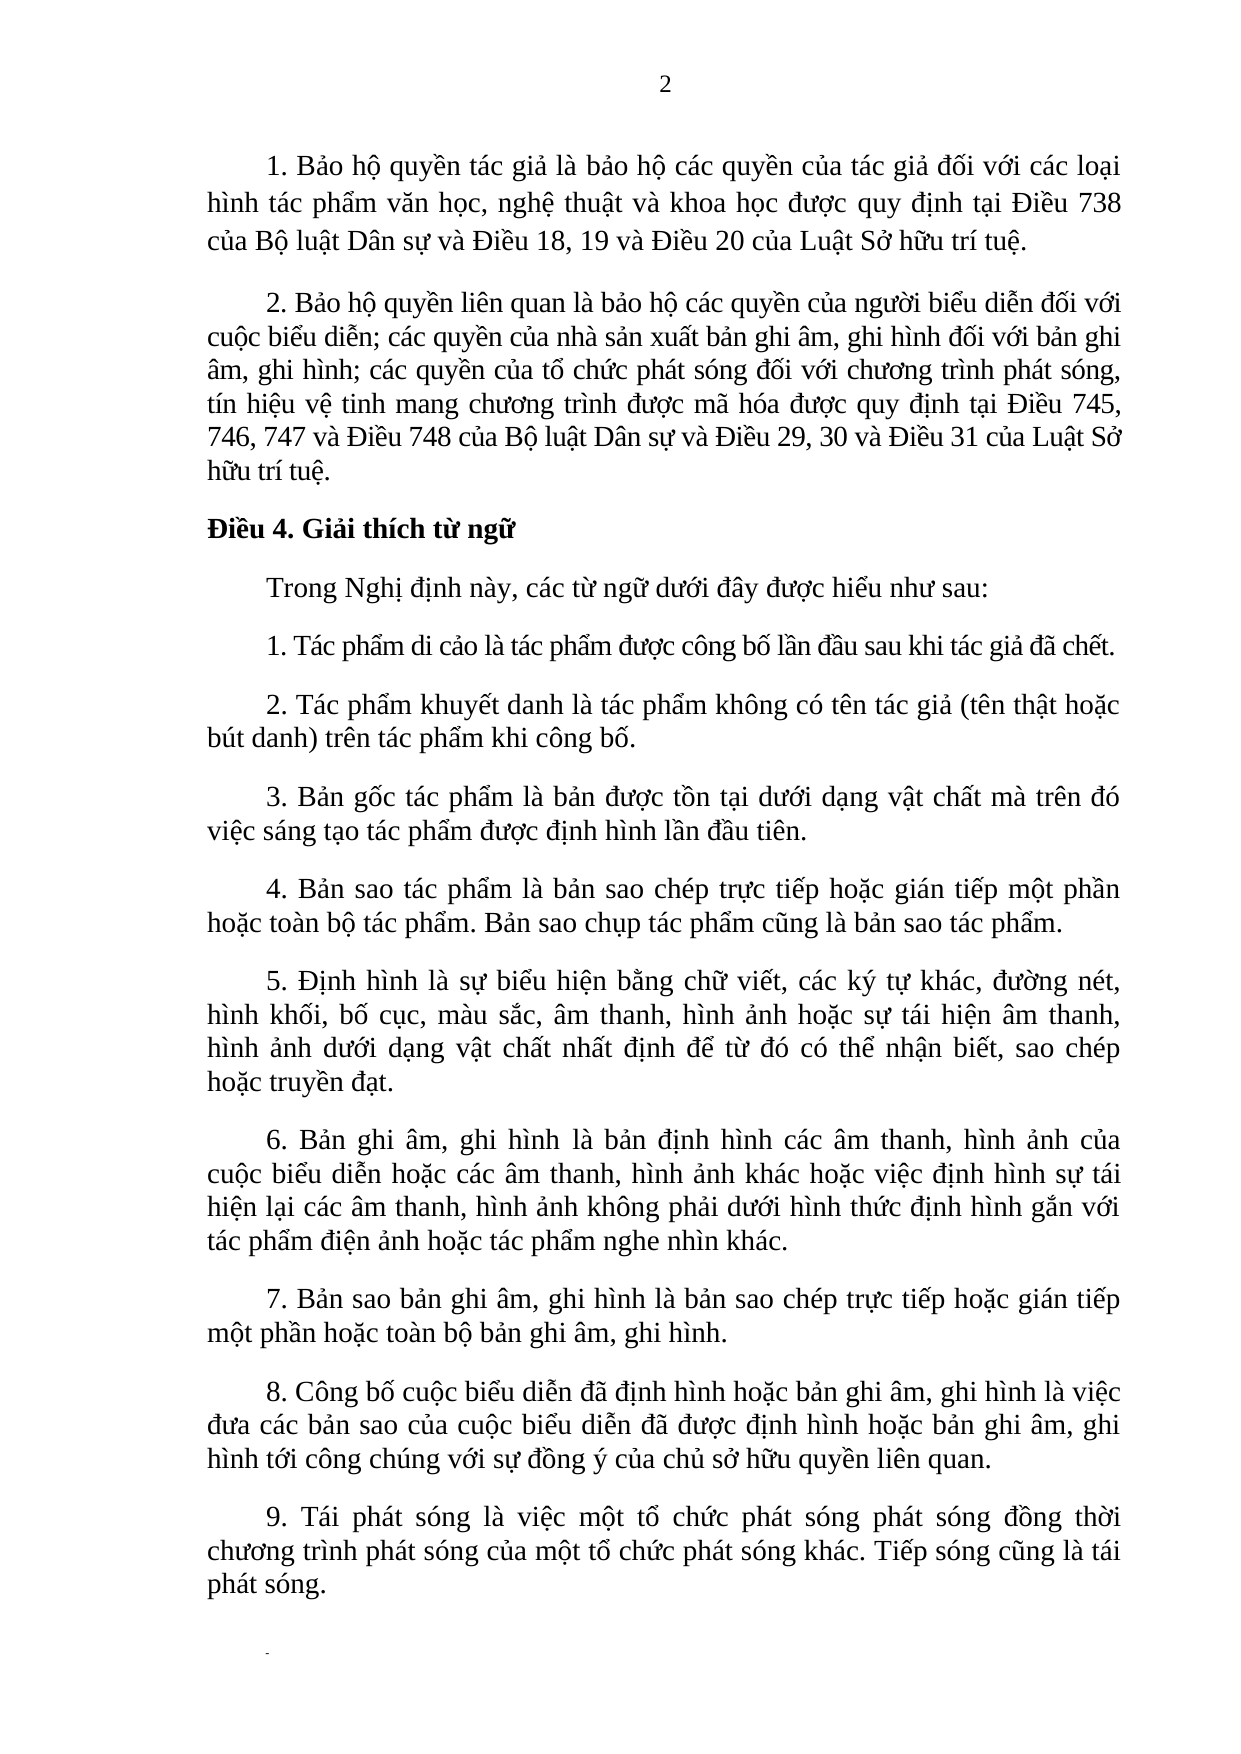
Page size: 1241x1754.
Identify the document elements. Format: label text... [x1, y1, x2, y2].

text 1. Bảo hộ quyền tác giả là bảo hộ các quyền của tác giả đối với các loại hình tác phẩm văn học, nghệ thuật và khoa học được quy định tại Điều 738 của Bộ luật Dân sự và Điều 18, 19 và Điều 20 của Luật Sở hữu trí tuệ. [207, 148, 1122, 256]
text 6. Bản ghi âm, ghi hình là bản định hình các âm thanh, hình ảnh của cuộc biểu diễn hoặc các âm thanh, hình ảnh khác hoặc việc định hình sự tái hiện lại các âm thanh, hình ảnh không phải dưới hình thức định hình gắn với tác phẩm điện ảnh hoặc tác phẩm nghe nhìn khác. [207, 1122, 1122, 1257]
text 2. Bảo hộ quyền liên quan là bảo hộ các quyền của người biểu diễn đối với cuộc biểu diễn; các quyền của nhà sản xuất bản ghi âm, ghi hình đối với bản ghi âm, ghi hình; các quyền của tổ chức phát sóng đối với chương trình phát sóng, tín hiệu vệ tinh mang chương trình được mã hóa được quy định tại Điều 745, 746, 747 và Điều 748 của Bộ luật Dân sự và Điều 29, 30 và Điều 31 của Luật Sở hữu trí tuệ. [207, 285, 1122, 486]
text 2. Tác phẩm khuyết danh là tác phẩm không có tên tác giả (tên thật hoặc bút danh) trên tác phẩm khi công bố. [207, 687, 1122, 754]
text 9. Tái phát sóng là việc một tổ chức phát sóng phát sóng đồng thời chương trình phát sóng của một tổ chức phát sóng khác. Tiếp sóng cũng là tái phát sóng. [207, 1499, 1122, 1600]
text Trong Nghị định này, các từ ngữ dưới đây được hiểu như sau: [207, 570, 1122, 603]
text 1. Tác phẩm di cảo là tác phẩm được công bố lần đầu sau khi tác giả đã chết. [207, 628, 1122, 662]
text 7. Bản sao bản ghi âm, ghi hình là bản sao chép trực tiếp hoặc gián tiếp một phần hoặc toàn bộ bản ghi âm, ghi hình. [207, 1282, 1122, 1349]
text 5. Định hình là sự biểu hiện bằng chữ viết, các ký tự khác, đường nét, hình khối, bố cục, màu sắc, âm thanh, hình ảnh hoặc sự tái hiện âm thanh, hình ảnh dưới dạng vật chất nhất định để từ đó có thể nhận biết, sao chép hoặc truyền đạt. [207, 963, 1122, 1097]
text 4. Bản sao tác phẩm là bản sao chép trực tiếp hoặc gián tiếp một phần hoặc toàn bộ tác phẩm. Bản sao chụp tác phẩm cũng là bản sao tác phẩm. [207, 871, 1122, 938]
text 8. Công bố cuộc biểu diễn đã định hình hoặc bản ghi âm, ghi hình là việc đưa các bản sao của cuộc biểu diễn đã được định hình hoặc bản ghi âm, ghi hình tới công chúng với sự đồng ý của chủ sở hữu quyền liên quan. [207, 1374, 1122, 1474]
text 3. Bản gốc tác phẩm là bản được tồn tại dưới dạng vật chất mà trên đó việc sáng tạo tác phẩm được định hình lần đầu tiên. [207, 779, 1122, 846]
list Điều 4. Giải thích từ ngữ [207, 511, 1122, 545]
